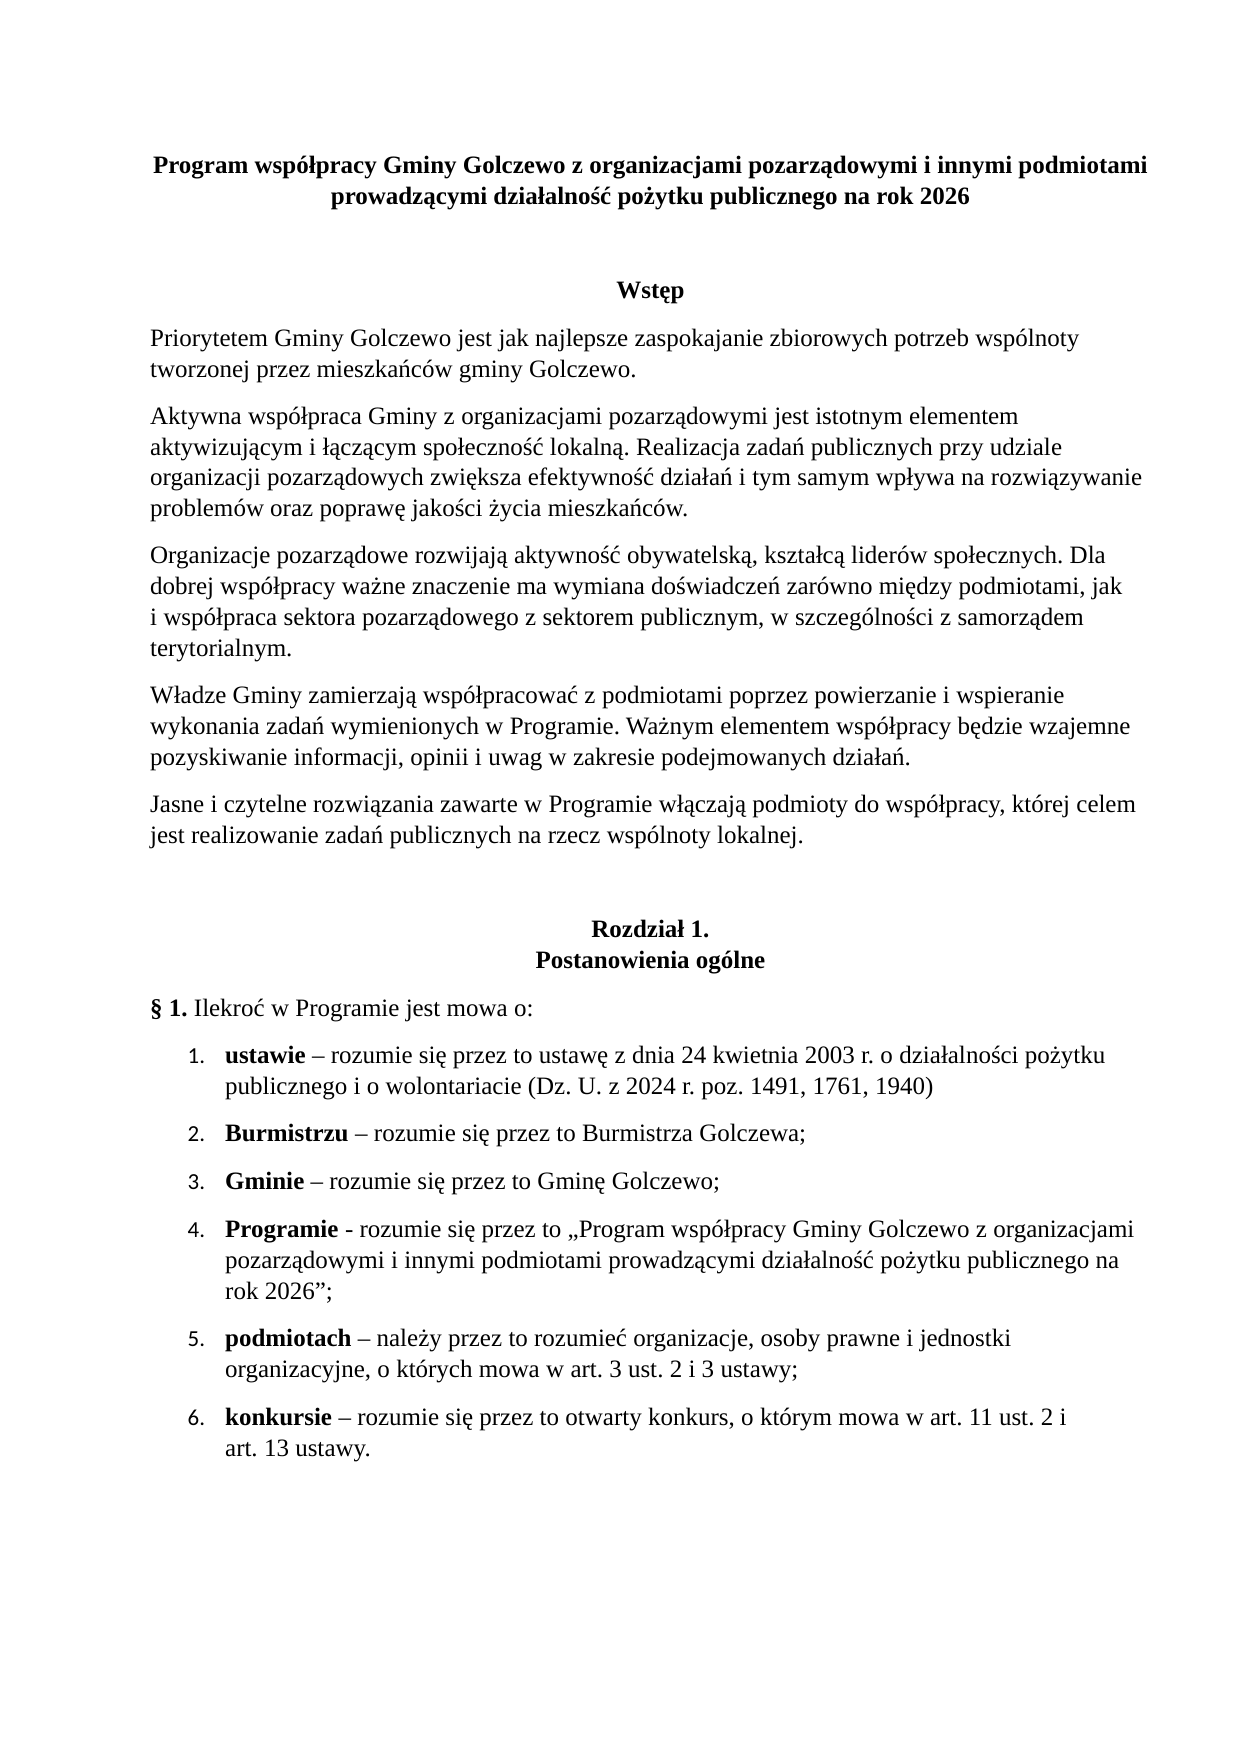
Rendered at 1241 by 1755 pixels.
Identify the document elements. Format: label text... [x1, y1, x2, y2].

text § 1. Ilekroć w Programie jest mowa o: [150, 993, 1151, 1021]
list podmiotach – należy przez to rozumieć organizacje, osoby prawne i jednostki organizacyjne, o których mowa w art. 3 ust. 2 i 3 ustawy; [187, 1323, 1151, 1383]
text Aktywna współpraca Gminy z organizacjami pozarządowymi jest istotnym elementem aktywizującym i łączącym społeczność lokalną. Realizacja zadań publicznych przy udziale organizacji pozarządowych zwiększa efektywność działań i tym samym wpływa na rozwiązywanie problemów oraz poprawę jakości życia mieszkańców. [150, 401, 1151, 522]
text Jasne i czytelne rozwiązania zawarte w Programie włączają podmioty do współpracy, której celem jest realizowanie zadań publicznych na rzecz wspólnoty lokalnej. [150, 789, 1151, 848]
list konkursie – rozumie się przez to otwarty konkurs, o którym mowa w art. 11 ust. 2 i art. 13 ustawy. [187, 1402, 1151, 1461]
text Program współpracy Gminy Golczewo z organizacjami pozarządowymi i innymi podmiotami prowadzącymi działalność pożytku publicznego na rok 2026 [150, 150, 1151, 209]
list ustawie – rozumie się przez to ustawę z dnia 24 kwietnia 2003 r. o działalności pożytku publicznego i o wolontariacie (Dz. U. z 2024 r. poz. 1491, 1761, 1940) [187, 1040, 1151, 1100]
text Organizacje pozarządowe rozwijają aktywność obywatelską, kształcą liderów społecznych. Dla dobrej współpracy ważne znaczenie ma wymiana doświadczeń zarówno między podmiotami, jak i współpraca sektora pozarządowego z sektorem publicznym, w szczególności z samorządem terytorialnym. [150, 541, 1151, 662]
list Burmistrzu – rozumie się przez to Burmistrza Golczewa; [187, 1118, 1151, 1148]
text Wstęp [150, 276, 1151, 304]
list Gminie – rozumie się przez to Gminę Golczewo; [187, 1166, 1151, 1195]
text Rozdział 1. Postanowienia ogólne [150, 914, 1151, 974]
list Programie - rozumie się przez to „Program współpracy Gminy Golczewo z organizacjami pozarządowymi i innymi podmiotami prowadzącymi działalność pożytku publicznego na rok 2026”; [187, 1214, 1151, 1304]
text Priorytetem Gminy Golczewo jest jak najlepsze zaspokajanie zbiorowych potrzeb wspólnoty tworzonej przez mieszkańców gminy Golczewo. [150, 323, 1151, 382]
text Władze Gminy zamierzają współpracować z podmiotami poprzez powierzanie i wspieranie wykonania zadań wymienionych w Programie. Ważnym elementem współpracy będzie wzajemne pozyskiwanie informacji, opinii i uwag w zakresie podejmowanych działań. [150, 680, 1151, 770]
